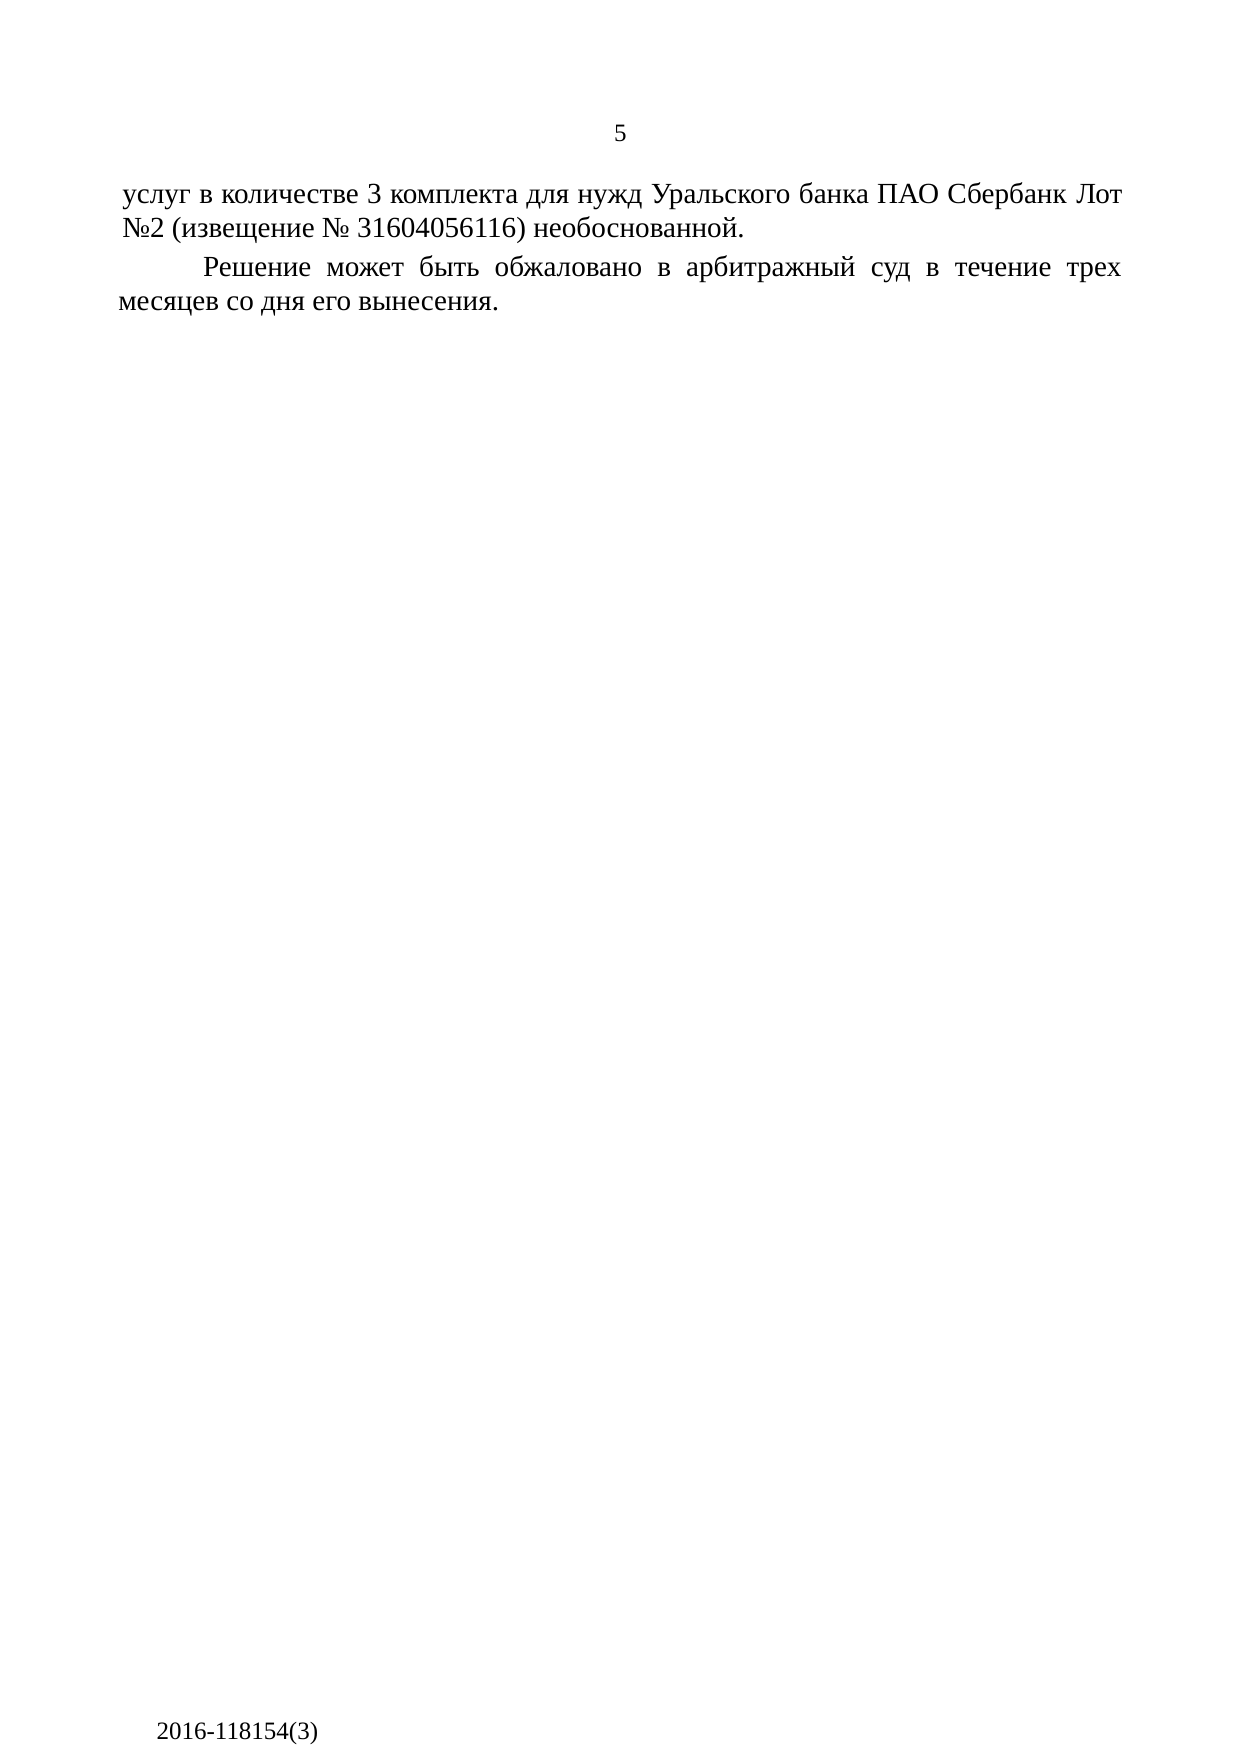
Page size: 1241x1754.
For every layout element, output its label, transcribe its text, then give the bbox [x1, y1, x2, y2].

text услуг в количестве 3 комплекта для нужд Уральского банка ПАО Сбербанк Лот №2 (извещение № 31604056116) необоснованной. [122, 176, 1122, 243]
text Решение может быть обжаловано в арбитражный суд в течение трех месяцев со дня его вынесения. [118, 249, 1122, 316]
